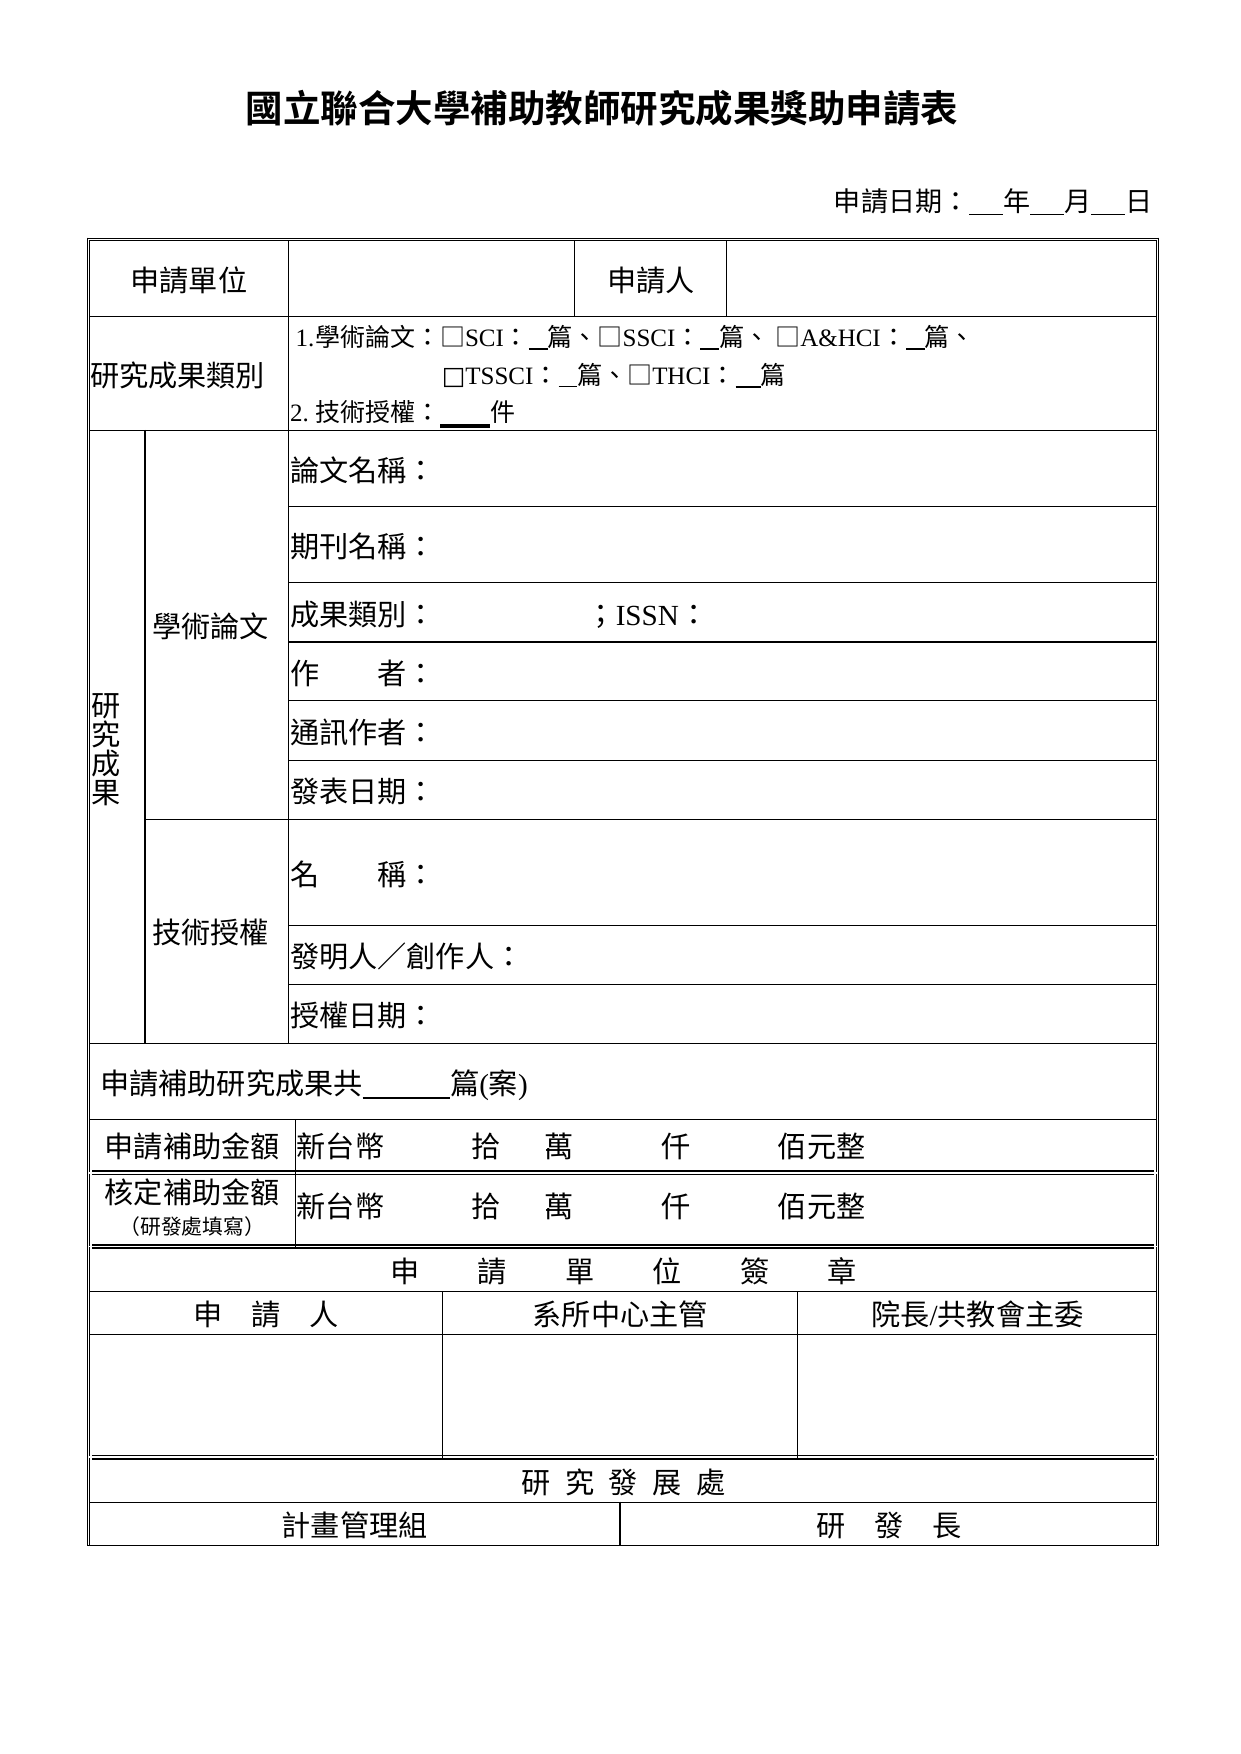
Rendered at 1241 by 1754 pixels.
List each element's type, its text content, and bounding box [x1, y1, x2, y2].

table_cell 新台幣 拾 萬 仟 佰元整 [296, 1120, 1156, 1170]
table_cell 申請補助金額 [90, 1120, 295, 1170]
table_header [727, 241, 1156, 316]
table_cell [90, 1335, 442, 1455]
table_cell 論文名稱： [289, 431, 1156, 506]
table_cell 發明人／創作人： [289, 926, 1156, 984]
table_cell [798, 1335, 1156, 1455]
table_cell 新台幣 拾 萬 仟 佰元整 [296, 1170, 1157, 1244]
table_cell 申請補助研究成果共 篇(案) [90, 1044, 1156, 1119]
table_cell 名 稱： [289, 820, 1156, 925]
table_cell 申 請 人 [90, 1292, 442, 1334]
table_cell 發表日期： [289, 761, 1156, 818]
table_cell 研 發 長 [621, 1503, 1156, 1545]
table_cell 研究成果 [90, 431, 144, 1043]
table_header 申請單位 [90, 241, 288, 316]
table_cell 成果類別： ；ISSN： [289, 583, 1156, 641]
table_cell 期刊名稱： [289, 507, 1156, 582]
table_cell 計畫管理組 [90, 1503, 619, 1545]
table_cell 研究成果類別 [90, 317, 288, 430]
text 國立聯合大學補助教師研究成果獎助申請表 [51, 68, 1152, 144]
table_cell 研 究 發 展 處 [89, 1455, 1157, 1502]
text 申請日期： 年 月 日 [89, 162, 1152, 238]
table_header [289, 241, 574, 316]
table_cell [443, 1335, 797, 1455]
table_cell 院長/共教會主委 [798, 1292, 1156, 1334]
table_cell 學術論文 [146, 431, 288, 818]
table_cell 通訊作者： [289, 701, 1156, 759]
table_cell 核定補助金額 （研發處填寫） [89, 1170, 295, 1244]
table_cell 申 請 單 位 簽 章 [89, 1244, 1157, 1291]
table_cell 作 者： [289, 643, 1156, 700]
table_cell 技術授權 [146, 820, 288, 1043]
table_header 申請人 [575, 241, 726, 316]
table_cell 學術論文：□SCI： 篇、□SSCI： 篇、 □A&HCI： 篇、 □TSSCI： 篇、□THCI： 篇 技術授權： 件 [289, 317, 1156, 430]
table_cell 授權日期： [289, 985, 1156, 1043]
table_cell 系所中心主管 [443, 1292, 797, 1334]
